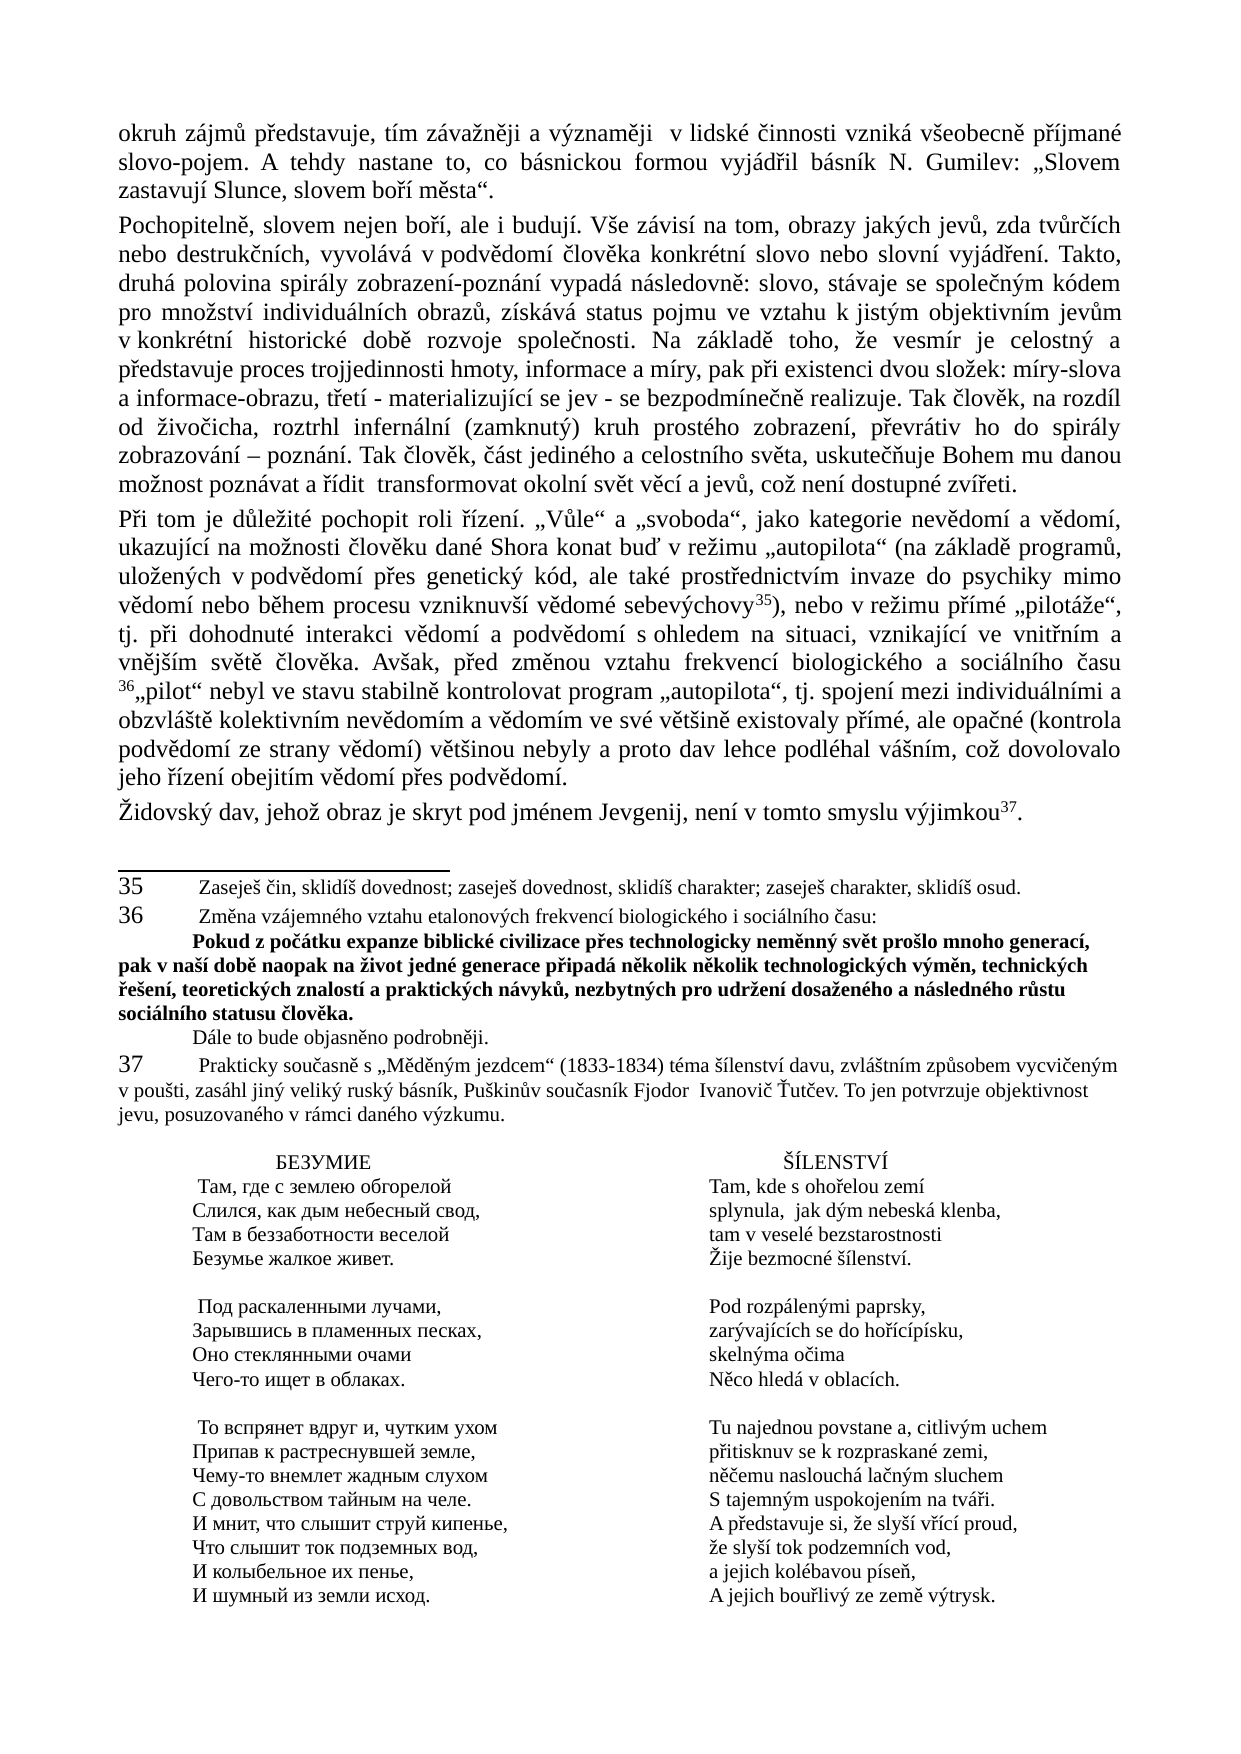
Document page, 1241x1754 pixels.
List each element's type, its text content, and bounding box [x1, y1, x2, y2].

text Prakticky současně s „Měděným jezdcem“ (1833-1834) téma šílenství davu, zvláštním způsobem vycvičeným v poušti, zasáhl jiný veliký ruský básník, Puškinův současník Fjodor Ivanovič Ťutčev. To jen potvrzuje objektivnost jevu, posuzovaného v rámci daného výzkumu. [118, 1049, 1122, 1126]
text Změna vzájemného vztahu etalonových frekvencí biologického i sociálního času: [118, 900, 1122, 929]
text Чему-то внемлет жадным слухом něčemu naslouchá lačným sluchem [118, 1463, 1122, 1487]
text Чего-то ищет в облаках. Něco hledá v oblacích. [118, 1366, 1122, 1391]
text БЕЗУМИЕ ŠÍLENSTVÍ [118, 1150, 1122, 1174]
text okruh zájmů představuje, tím závažněji a významěji v lidské činnosti vzniká všeobecně příjmané slovo-pojem. A tehdy nastane to, co básnickou formou vyjádřil básník N. Gumilev: „Slovem zastavují Slunce, slovem boří města“. [118, 118, 1122, 204]
text Слился, как дым небесный свод, splynula, jak dým nebeská klenba, [118, 1198, 1122, 1222]
text Zaseješ čin, sklidíš dovednost; zaseješ dovednost, sklidíš charakter; zaseješ charakter, sklidíš osud. [118, 871, 1122, 900]
text Безумье жалкое живет. Žije bezmocné šílenství. [118, 1246, 1122, 1270]
text Припав к растреснувшей земле, přitisknuv se k rozpraskané zemi, [118, 1439, 1122, 1463]
text Оно стеклянными очами skelnýma očima [118, 1342, 1122, 1366]
text И мнит, что слышит струй кипенье, A představuje si, že slyší vřící proud, [118, 1511, 1122, 1535]
text То вспрянет вдруг и, чутким ухом Tu najednou povstane a, citlivým uchem [118, 1414, 1122, 1439]
text Pokud z počátku expanze biblické civilizace přes technologicky neměnný svět prošlo mnoho generací, pak v naší době naopak na život jedné generace připadá několik několik technologických výměn, technických řešení, teoretických znalostí a praktických návyků, nezbytných pro udržení dosaženého a následného růstu sociálního statusu člověka. [118, 929, 1122, 1025]
text Pochopitelně, slovem nejen boří, ale i budují. Vše závisí na tom, obrazy jakých jevů, zda tvůrčích nebo destrukčních, vyvolává v podvědomí člověka konkrétní slovo nebo slovní vyjádření. Takto, druhá polovina spirály zobrazení-poznání vypadá následovně: slovo, stávaje se společným kódem pro množství individuálních obrazů, získává status pojmu ve vztahu k jistým objektivním jevům v konkrétní historické době rozvoje společnosti. Na základě toho, že vesmír je celostný a představuje proces trojjedinnosti hmoty, informace a míry, pak při existenci dvou složek: míry-slova a informace-obrazu, třetí - materializující se jev - se bezpodmínečně realizuje. Tak člověk, na rozdíl od živočicha, roztrhl infernální (zamknutý) kruh prostého zobrazení, převrátiv ho do spirály zobrazování – poznání. Tak člověk, část jediného a celostního světa, uskutečňuje Bohem mu danou možnost poznávat a řídit transformovat okolní svět věcí a jevů, což není dostupné zvířeti. [118, 210, 1122, 498]
text Židovský dav, jehož obraz je skryt pod jménem Jevgenij, není v tomto smyslu výjimkou. [118, 797, 1122, 826]
text Там в беззаботности веселой tam v veselé bezstarostnosti [118, 1222, 1122, 1246]
text Что слышит ток подземных вод, že slyší tok podzemních vod, [118, 1535, 1122, 1559]
text Dále to bude objasněno podrobněji. [118, 1025, 1122, 1049]
text Při tom je důležité pochopit roli řízení. „Vůle“ a „svoboda“, jako kategorie nevědomí a vědomí, ukazující na možnosti člověku dané Shora konat buď v režimu „autopilota“ (na základě programů, uložených v podvědomí přes genetický kód, ale také prostřednictvím invaze do psychiky mimo vědomí nebo během procesu vzniknuvší vědomé sebevýchovy), nebo v režimu přímé „pilotáže“, tj. při dohodnuté interakci vědomí a podvědomí s ohledem na situaci, vznikající ve vnitřním a vnějším světě člověka. Avšak, před změnou vztahu frekvencí biologického a sociálního času „pilot“ nebyl ve stavu stabilně kontrolovat program „autopilota“, tj. spojení mezi individuálními a obzvláště kolektivním nevědomím a vědomím ve své většině existovaly přímé, ale opačné (kontrola podvědomí ze strany vědomí) většinou nebyly a proto dav lehce podléhal vášním, což dovolovalo jeho řízení obejitím vědomí přes podvědomí. [118, 504, 1122, 791]
text Там, где с землею обгорелой Tam, kde s ohořelou zemí [118, 1174, 1122, 1198]
text Под раскаленными лучами, Pod rozpálenými paprsky, [118, 1294, 1122, 1318]
text И шумный из земли исход. A jejich bouřlivý ze země výtrysk. [118, 1583, 1122, 1607]
text И колыбельное их пенье, a jejich kolébavou píseň, [118, 1559, 1122, 1583]
text Зарывшись в пламенных песках, zarývajících se do hořícípísku, [118, 1318, 1122, 1342]
text С довольством тайным на челе. S tajemným uspokojením na tváři. [118, 1487, 1122, 1511]
